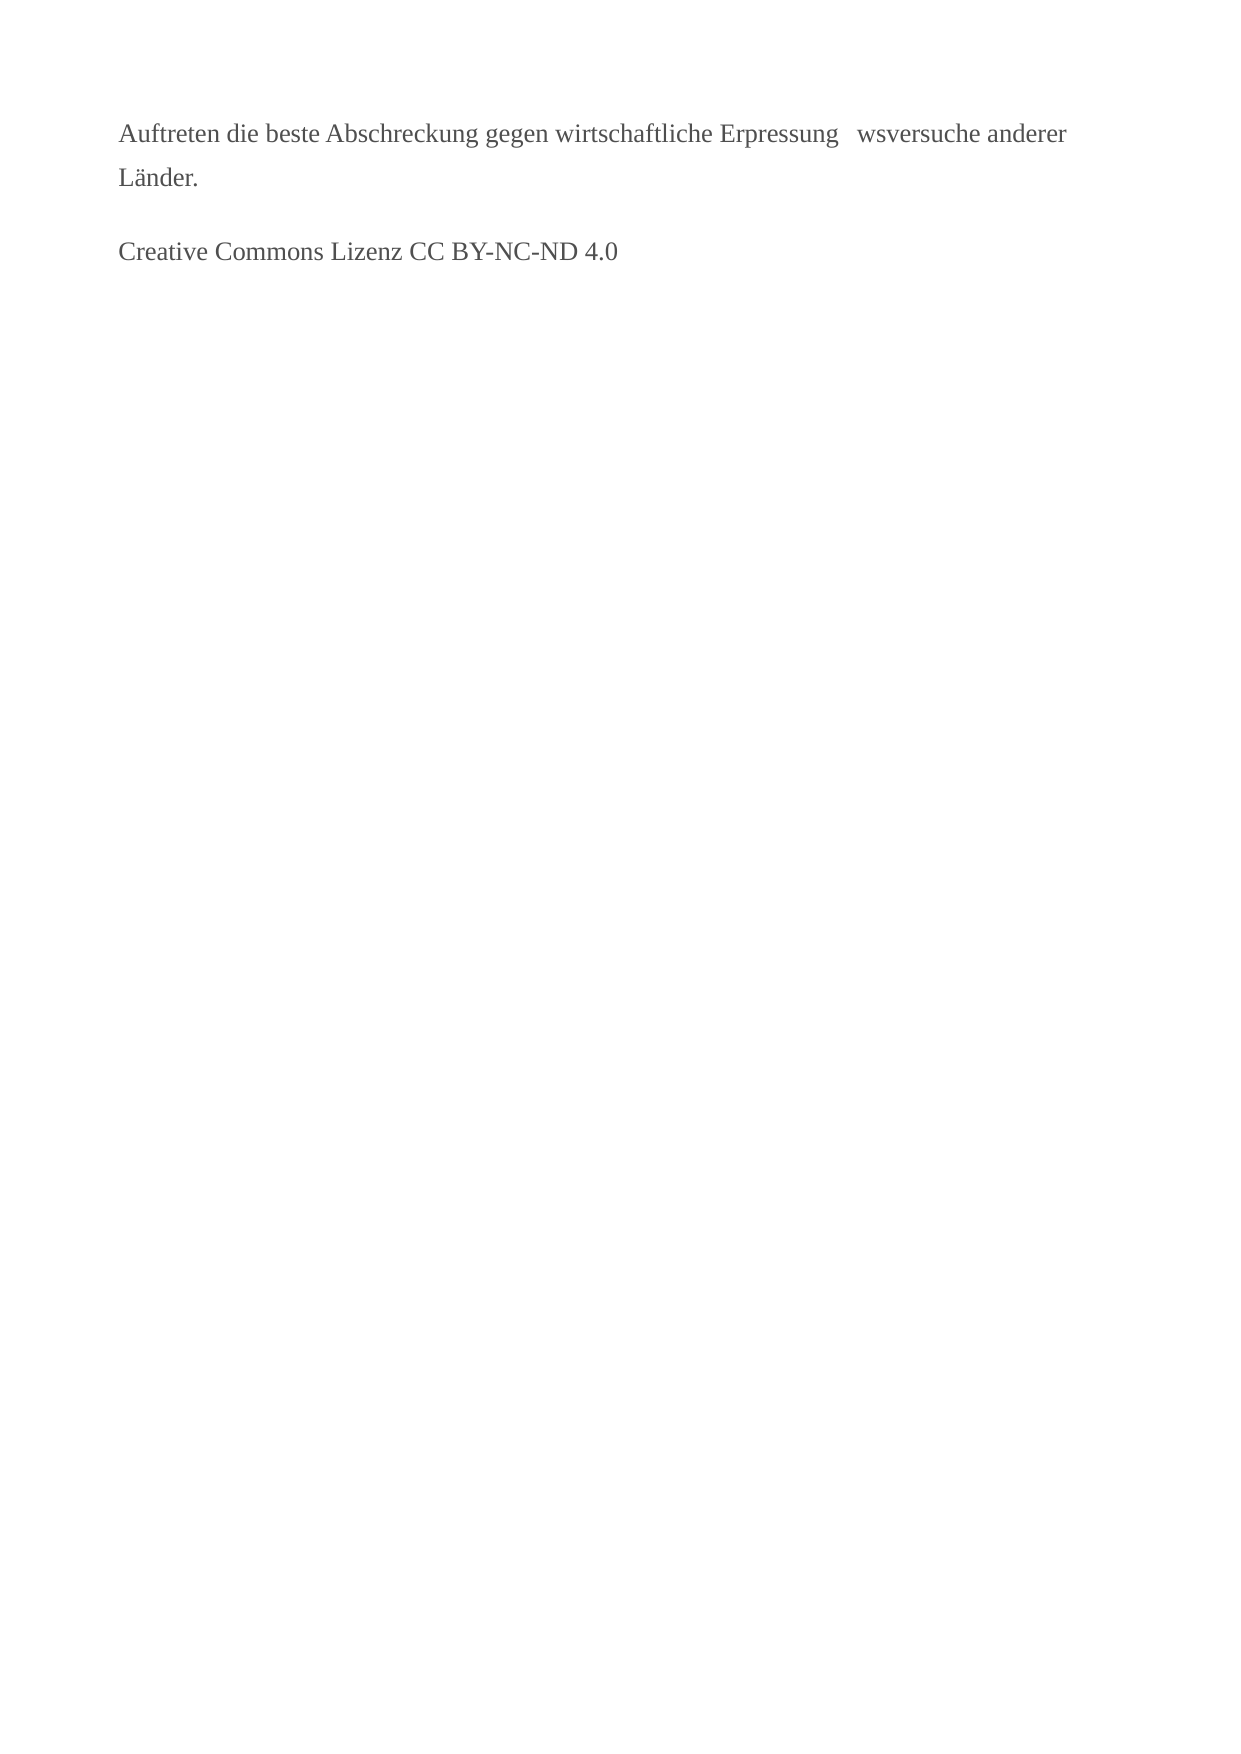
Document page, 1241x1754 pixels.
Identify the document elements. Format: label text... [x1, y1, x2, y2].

text Auftreten die beste Abschreckung gegen wirtschaftliche Erpressung wsversuche anderer Länder. [118, 118, 1122, 192]
text Creative Commons Lizenz CC BY-NC-ND 4.0 [118, 235, 1122, 266]
